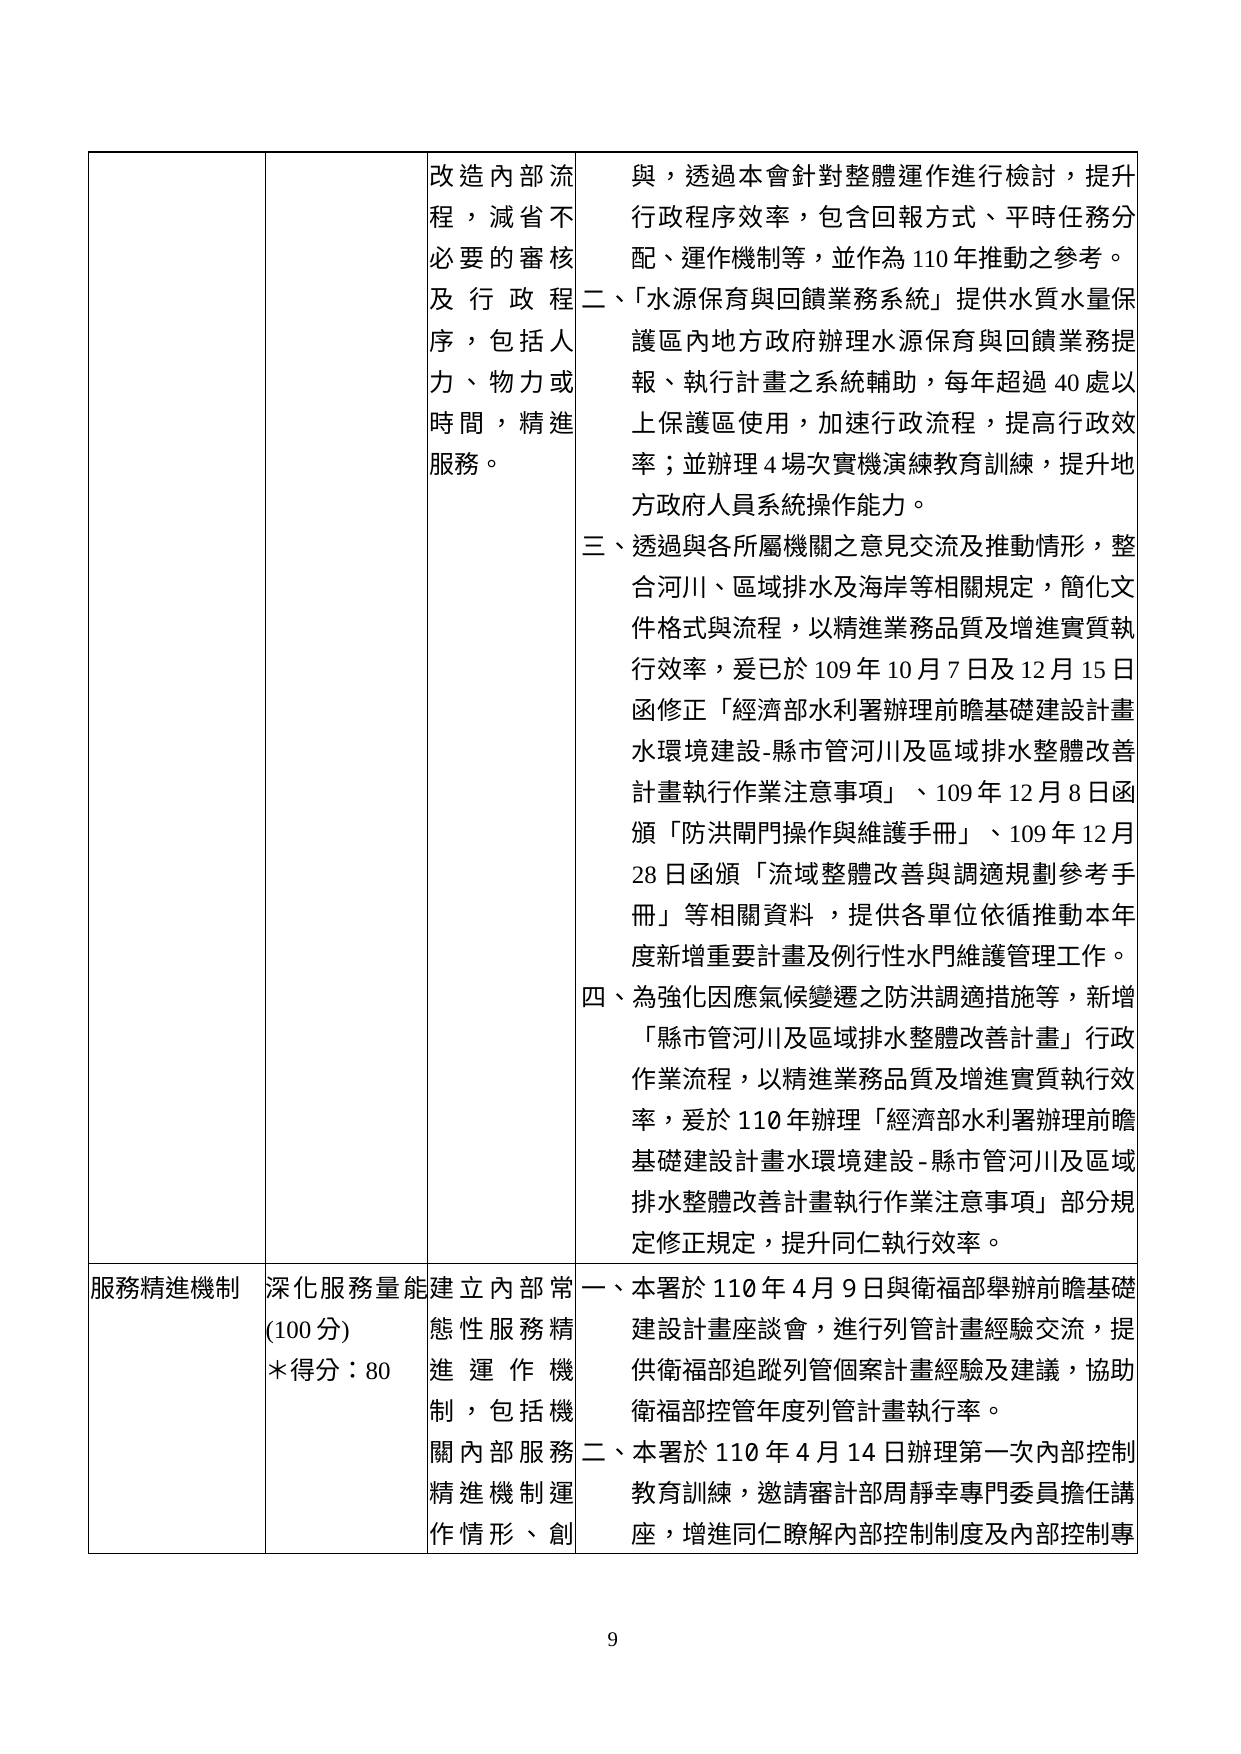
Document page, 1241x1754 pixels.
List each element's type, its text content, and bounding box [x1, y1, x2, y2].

table_cell 服務精進機制 [89, 1264, 265, 1553]
table_cell 深化服務量能(100分) ＊得分：80 [266, 1264, 427, 1553]
table_cell 一、本署於110年4月9日與衛福部舉辦前瞻基礎建設計畫座談會，進行列管計畫經驗交流，提供衛福部追蹤列管個案計畫經驗及建議，協助衛福部控管年度列管計畫執行率。 二、本署於110年4月14日辦理第一次內部控制教育訓練，邀請審計部周靜幸專門委員擔任講座，增進同仁瞭解內部控制制度及內部控制專 [576, 1264, 1137, 1553]
table_cell 建立內部常態性服務精進運作機制，包括機關內部服務精進機制運作情形、創 [428, 1264, 575, 1553]
table_cell 改造內部流程，減省不必要的審核及行政程序，包括人力、物力或時間，精進服務。 [428, 153, 575, 1263]
table_cell 與，透過本會針對整體運作進行檢討，提升行政程序效率，包含回報方式、平時任務分配、運作機制等，並作為110年推動之參考。 二、「水源保育與回饋業務系統」提供水質水量保護區內地方政府辦理水源保育與回饋業務提報、執行計畫之系統輔助，每年超過40處以上保護區使用，加速行政流程，提高行政效率；並辦理4場次實機演練教育訓練，提升地方政府人員系統操作能力。 三、透過與各所屬機關之意見交流及推動情形，整合河川、區域排水及海岸等相關規定，簡化文件格式與流程，以精進業務品質及增進實質執行效率，爰已於109年10月7日及12月15日函修正「經濟部水利署辦理前瞻基礎建設計畫水環境建設-縣市管河川及區域排水整體改善計畫執行作業注意事項」、109年12月8日函頒「防洪閘門操作與維護手冊」、109年12月28日函頒「流域整體改善與調適規劃參考手冊」等相關資料 ，提供各單位依循推動本年度新增重要計畫及例行性水門維護管理工作。 四、為強化因應氣候變遷之防洪調適措施等，新增「縣市管河川及區域排水整體改善計畫」行政作業流程，以精進業務品質及增進實質執行效率，爰於110年辦理「經濟部水利署辦理前瞻基礎建設計畫水環境建設-縣市管河川及區域排水整體改善計畫執行作業注意事項」部分規定修正規定，提升同仁執行效率。 [576, 153, 1137, 1263]
table_cell [266, 153, 427, 1263]
table_cell [89, 153, 265, 1263]
